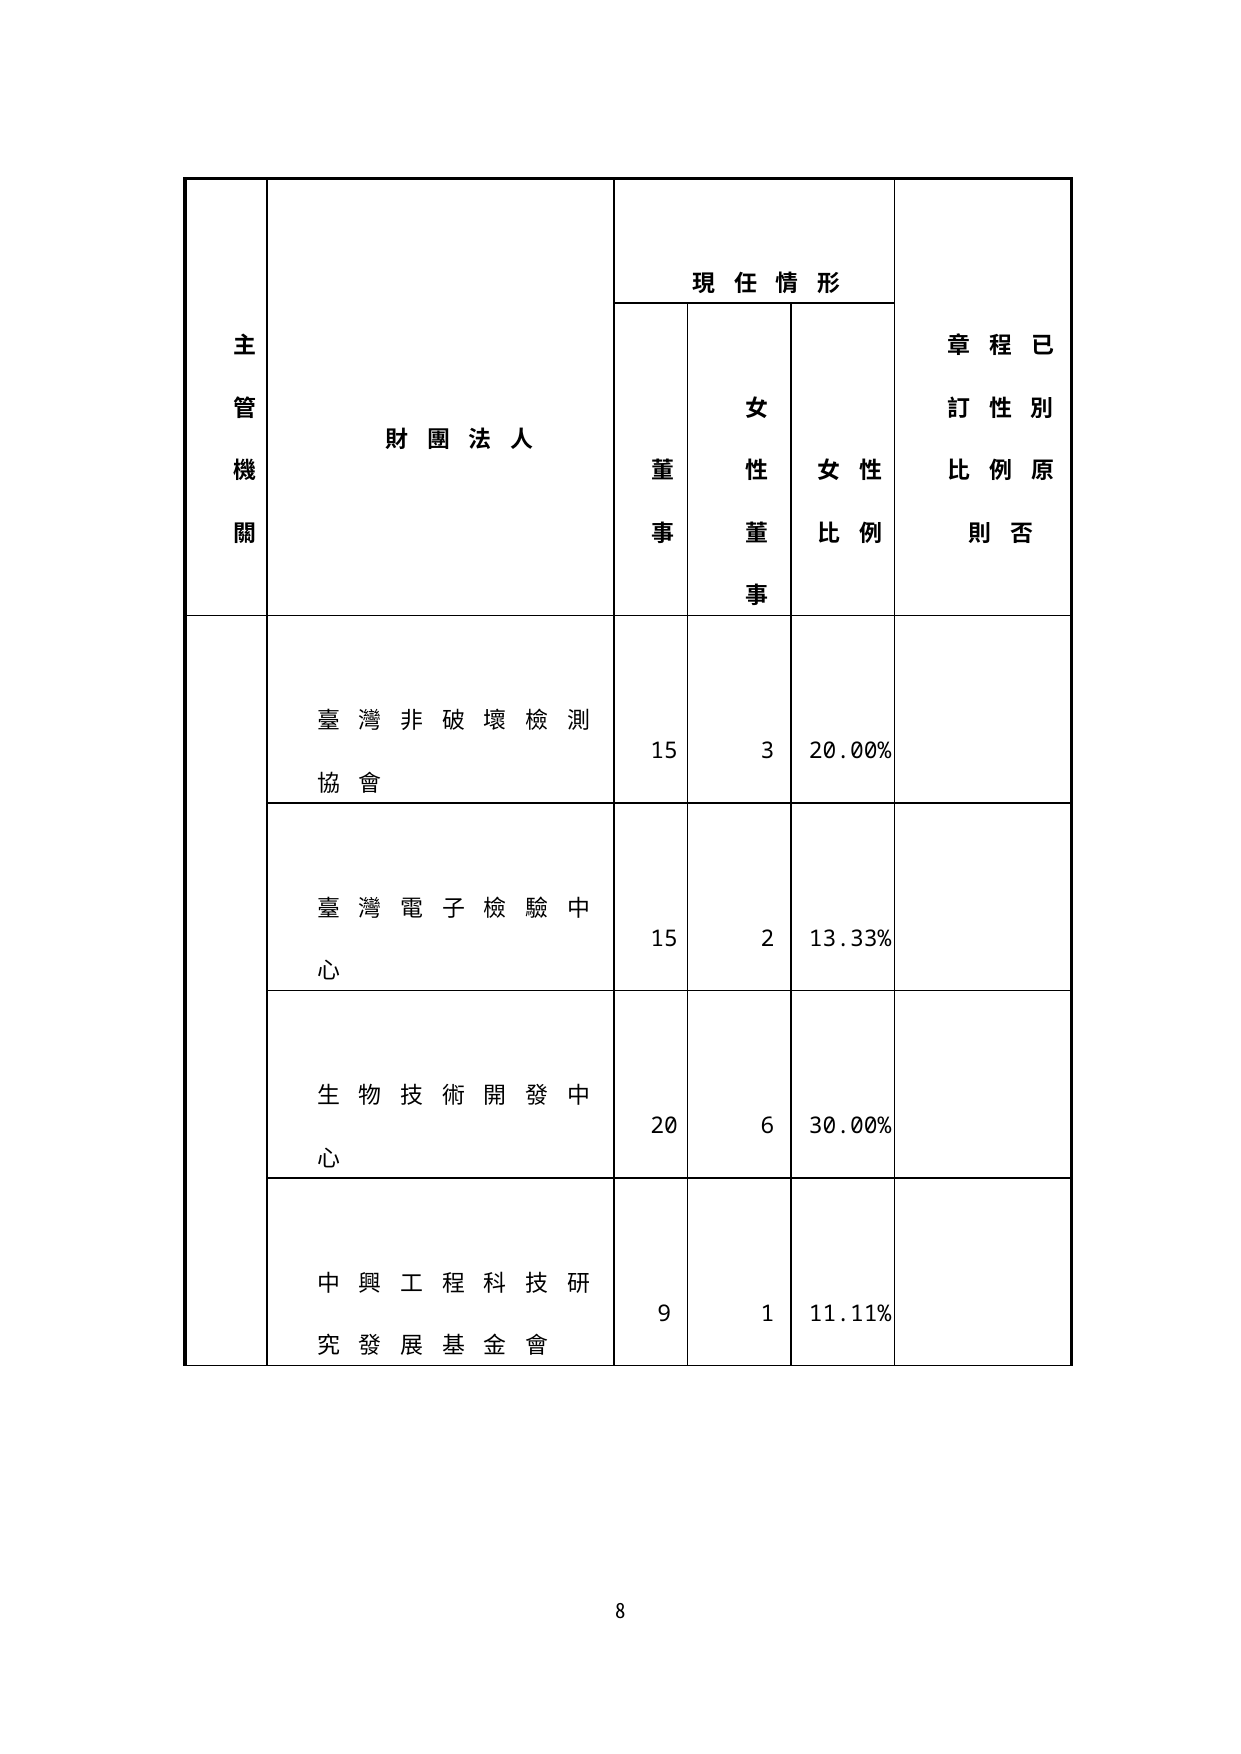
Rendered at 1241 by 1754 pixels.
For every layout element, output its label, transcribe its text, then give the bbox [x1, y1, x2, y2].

table_cell 13.33% [792, 804, 894, 990]
table_cell 董事 [615, 304, 687, 615]
table_cell [187, 616, 266, 1365]
table_header 財團法人 [268, 180, 613, 615]
table_cell [895, 1179, 1070, 1365]
table_cell 女性董事 [688, 304, 790, 615]
table_cell 15 [615, 616, 687, 802]
table_cell 30.00% [792, 991, 894, 1177]
table_cell 臺灣非破壞檢測協會 [268, 616, 613, 802]
table_cell 1 [688, 1179, 790, 1365]
table_cell 20.00% [792, 616, 894, 802]
table_cell 生物技術開發中心 [268, 991, 613, 1177]
table_cell [895, 616, 1070, 802]
table_header 主管 機關 [187, 180, 266, 615]
table_cell 3 [688, 616, 790, 802]
table_cell [895, 804, 1070, 990]
table_cell 9 [615, 1179, 687, 1365]
table_cell 女性比例 [792, 304, 894, 615]
table_cell 11.11% [792, 1179, 894, 1365]
table_cell 中興工程科技研究發展基金會 [268, 1179, 613, 1365]
table_cell 6 [688, 991, 790, 1177]
table_cell 臺灣電子檢驗中心 [268, 804, 613, 990]
table_cell [895, 991, 1070, 1177]
table_cell 15 [615, 804, 687, 990]
table_header 章程已訂性別比例原則否 [895, 180, 1070, 615]
table_header 現任情形 [615, 180, 894, 302]
table_cell 2 [688, 804, 790, 990]
table_cell 20 [615, 991, 687, 1177]
